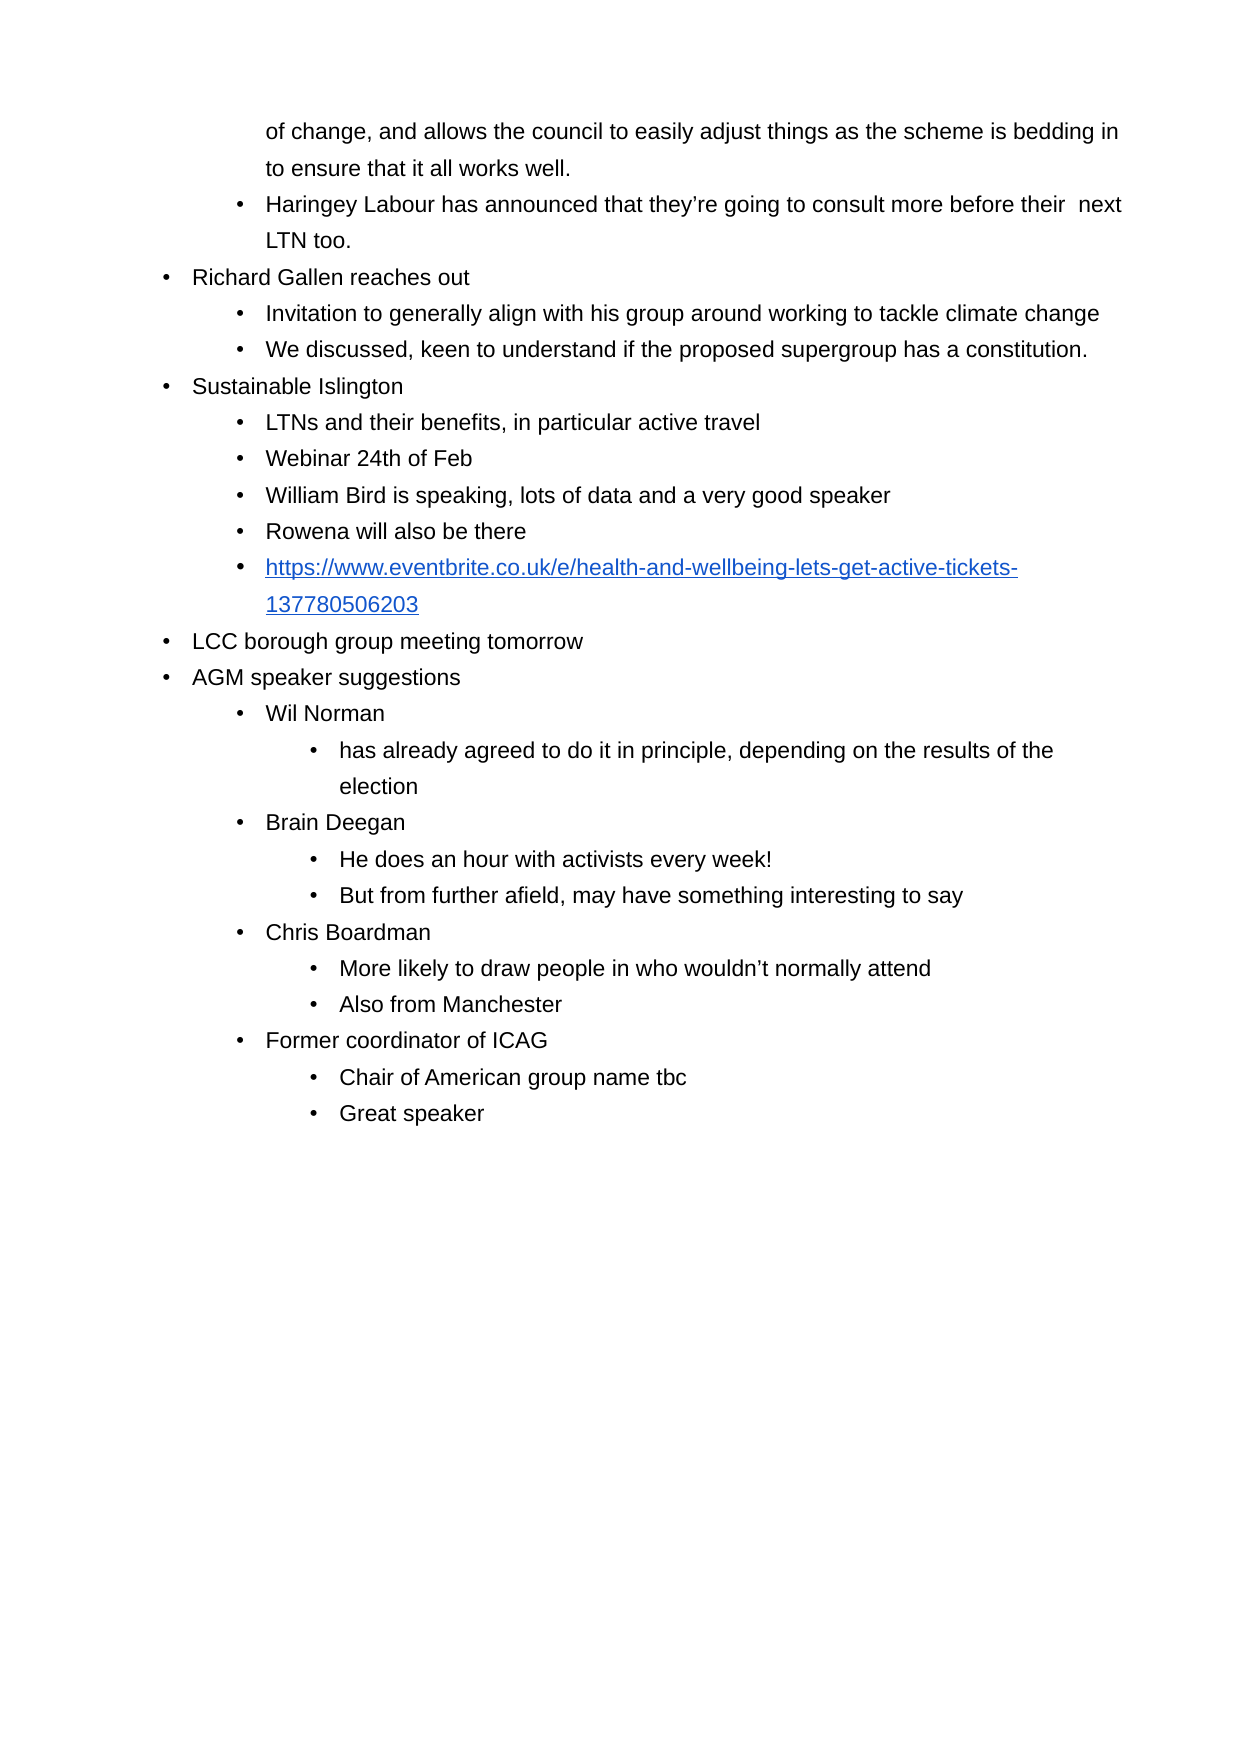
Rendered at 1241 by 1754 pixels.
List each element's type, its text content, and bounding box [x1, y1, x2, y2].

list He does an hour with activists every week! [309, 846, 1122, 872]
list William Bird is speaking, lots of data and a very good speaker [236, 482, 1122, 508]
list LCC borough group meeting tomorrow [162, 628, 1122, 654]
list Great speaker [309, 1100, 1122, 1127]
list Former coordinator of ICAG [236, 1027, 1122, 1054]
list https://www.eventbrite.co.uk/e/health-and-wellbeing-lets-get-active-tickets-137780506203 [236, 554, 1122, 618]
list of change, and allows the council to easily adjust things as the scheme is bedding in to ensure that it all works well. [236, 118, 1122, 181]
list Brain Deegan [236, 809, 1122, 836]
list Wil Norman [236, 700, 1122, 727]
list Richard Gallen reaches out [162, 263, 1122, 290]
list Also from Manchester [309, 991, 1122, 1017]
list Webinar 24th of Feb [236, 445, 1122, 472]
list AGM speaker suggestions [162, 664, 1122, 690]
list has already agreed to do it in principle, depending on the results of the election [309, 737, 1122, 799]
list Rowena will also be there [236, 518, 1122, 544]
list Chris Boardman [236, 918, 1122, 945]
list Sustainable Islington [162, 373, 1122, 399]
list But from further afield, may have something interesting to say [309, 882, 1122, 908]
list Chair of American group name tbc [309, 1064, 1122, 1090]
list LTNs and their benefits, in particular active travel [236, 409, 1122, 435]
list Invitation to generally align with his group around working to tackle climate change [236, 300, 1122, 326]
list We discussed, keen to understand if the proposed supergroup has a constitution. [236, 336, 1122, 363]
list Haringey Labour has announced that they’re going to consult more before their next LTN too. [236, 191, 1122, 253]
list More likely to draw people in who wouldn’t normally attend [309, 955, 1122, 981]
